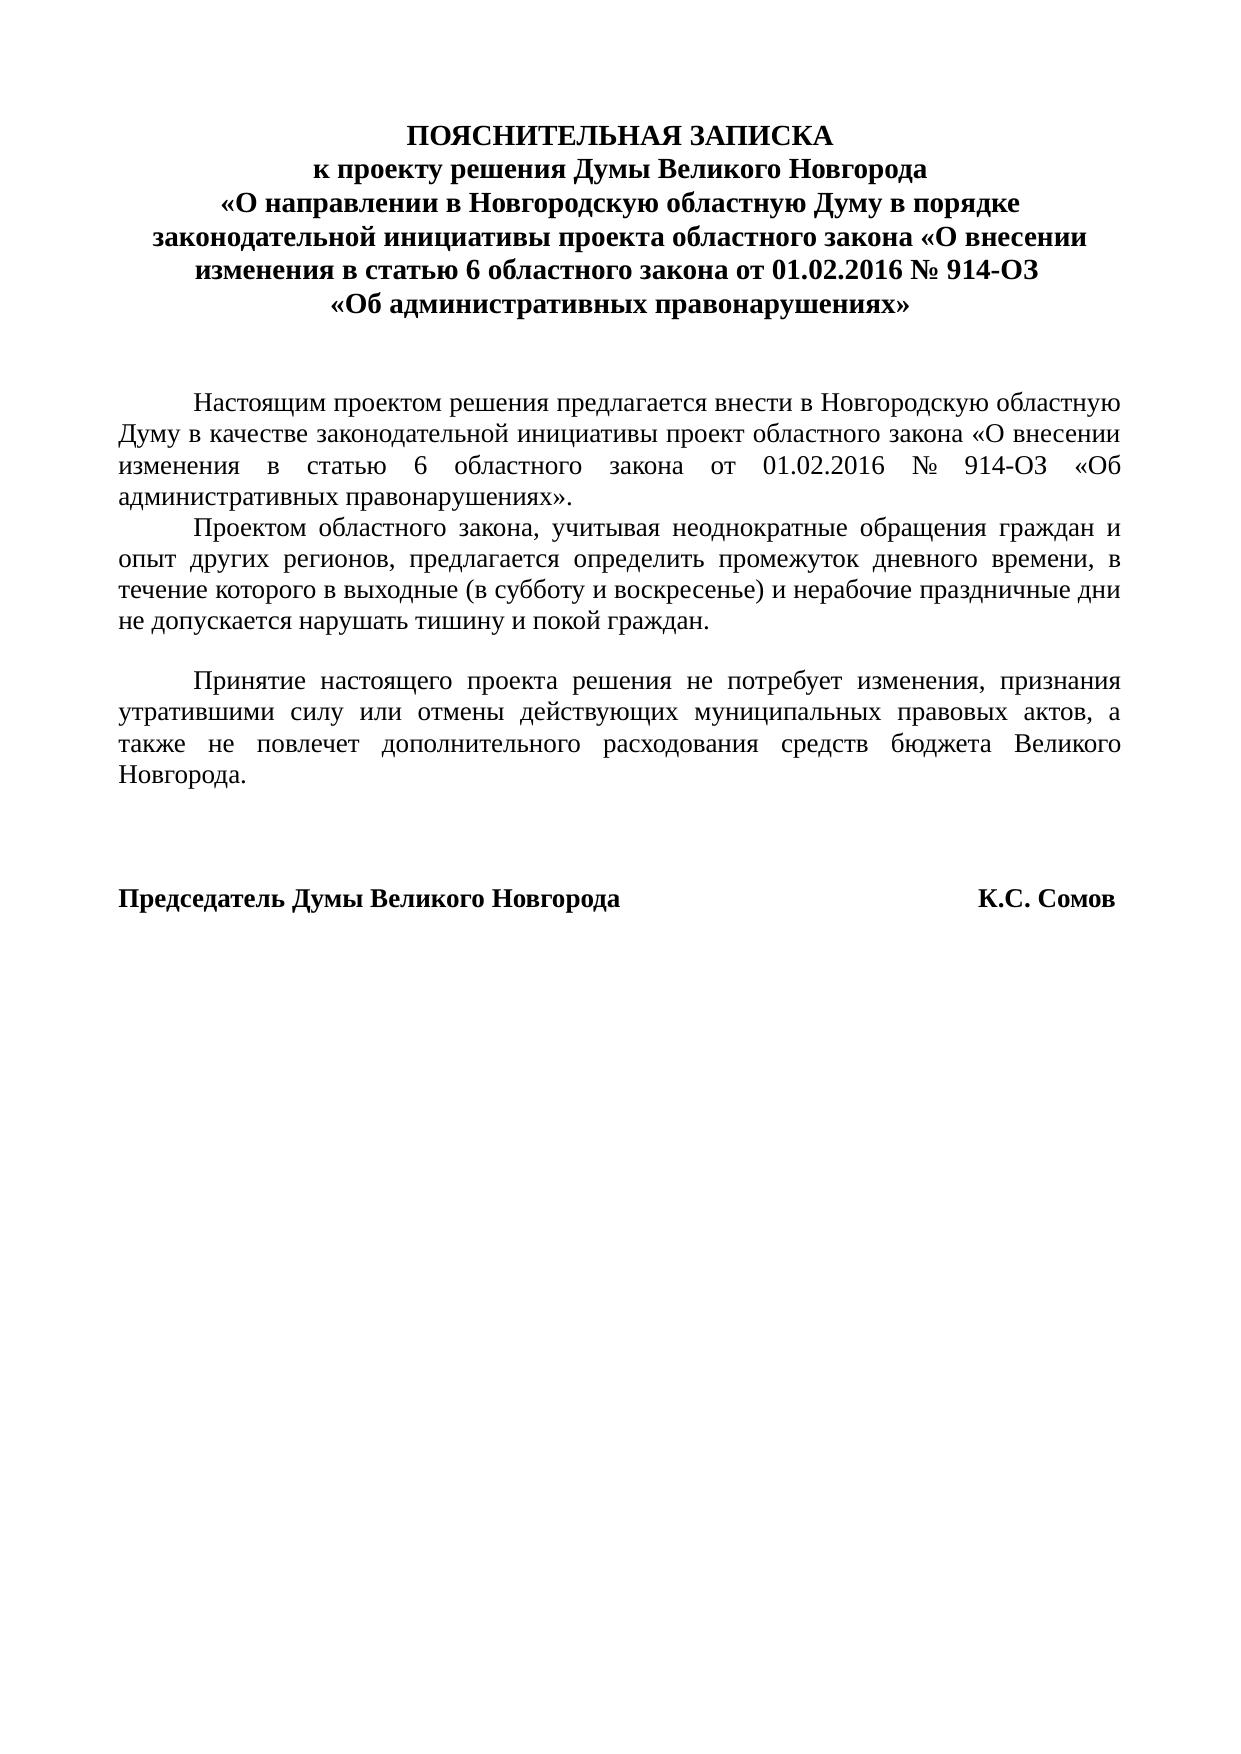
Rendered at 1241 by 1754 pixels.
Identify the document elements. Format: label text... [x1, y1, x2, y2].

text Настоящим проектом решения предлагается внести в Новгородскую областную Думу в качестве законодательной инициативы проект областного закона «О внесении изменения в статью 6 областного закона от 01.02.2016 № 914-ОЗ «Об административных правонарушениях». [118, 386, 1122, 511]
text Председатель Думы Великого Новгорода К.С. Сомов [118, 882, 1122, 913]
text к проекту решения Думы Великого Новгорода [118, 152, 1122, 185]
text ПОЯСНИТЕЛЬНАЯ ЗАПИСКА [118, 118, 1122, 152]
text «О направлении в Новгородскую областную Думу в порядке законодательной инициативы проекта областного закона «О внесении изменения в статью 6 областного закона от 01.02.2016 № 914-ОЗ [118, 185, 1122, 286]
text «Об административных правонарушениях» [118, 286, 1122, 319]
text Проектом областного закона, учитывая неоднократные обращения граждан и опыт других регионов, предлагается определить промежуток дневного времени, в течение которого в выходные (в субботу и воскресенье) и нерабочие праздничные дни не допускается нарушать тишину и покой граждан. [118, 511, 1122, 636]
text Принятие настоящего проекта решения не потребует изменения, признания утратившими силу или отмены действующих муниципальных правовых актов, а также не повлечет дополнительного расходования средств бюджета Великого Новгорода. [118, 664, 1122, 789]
